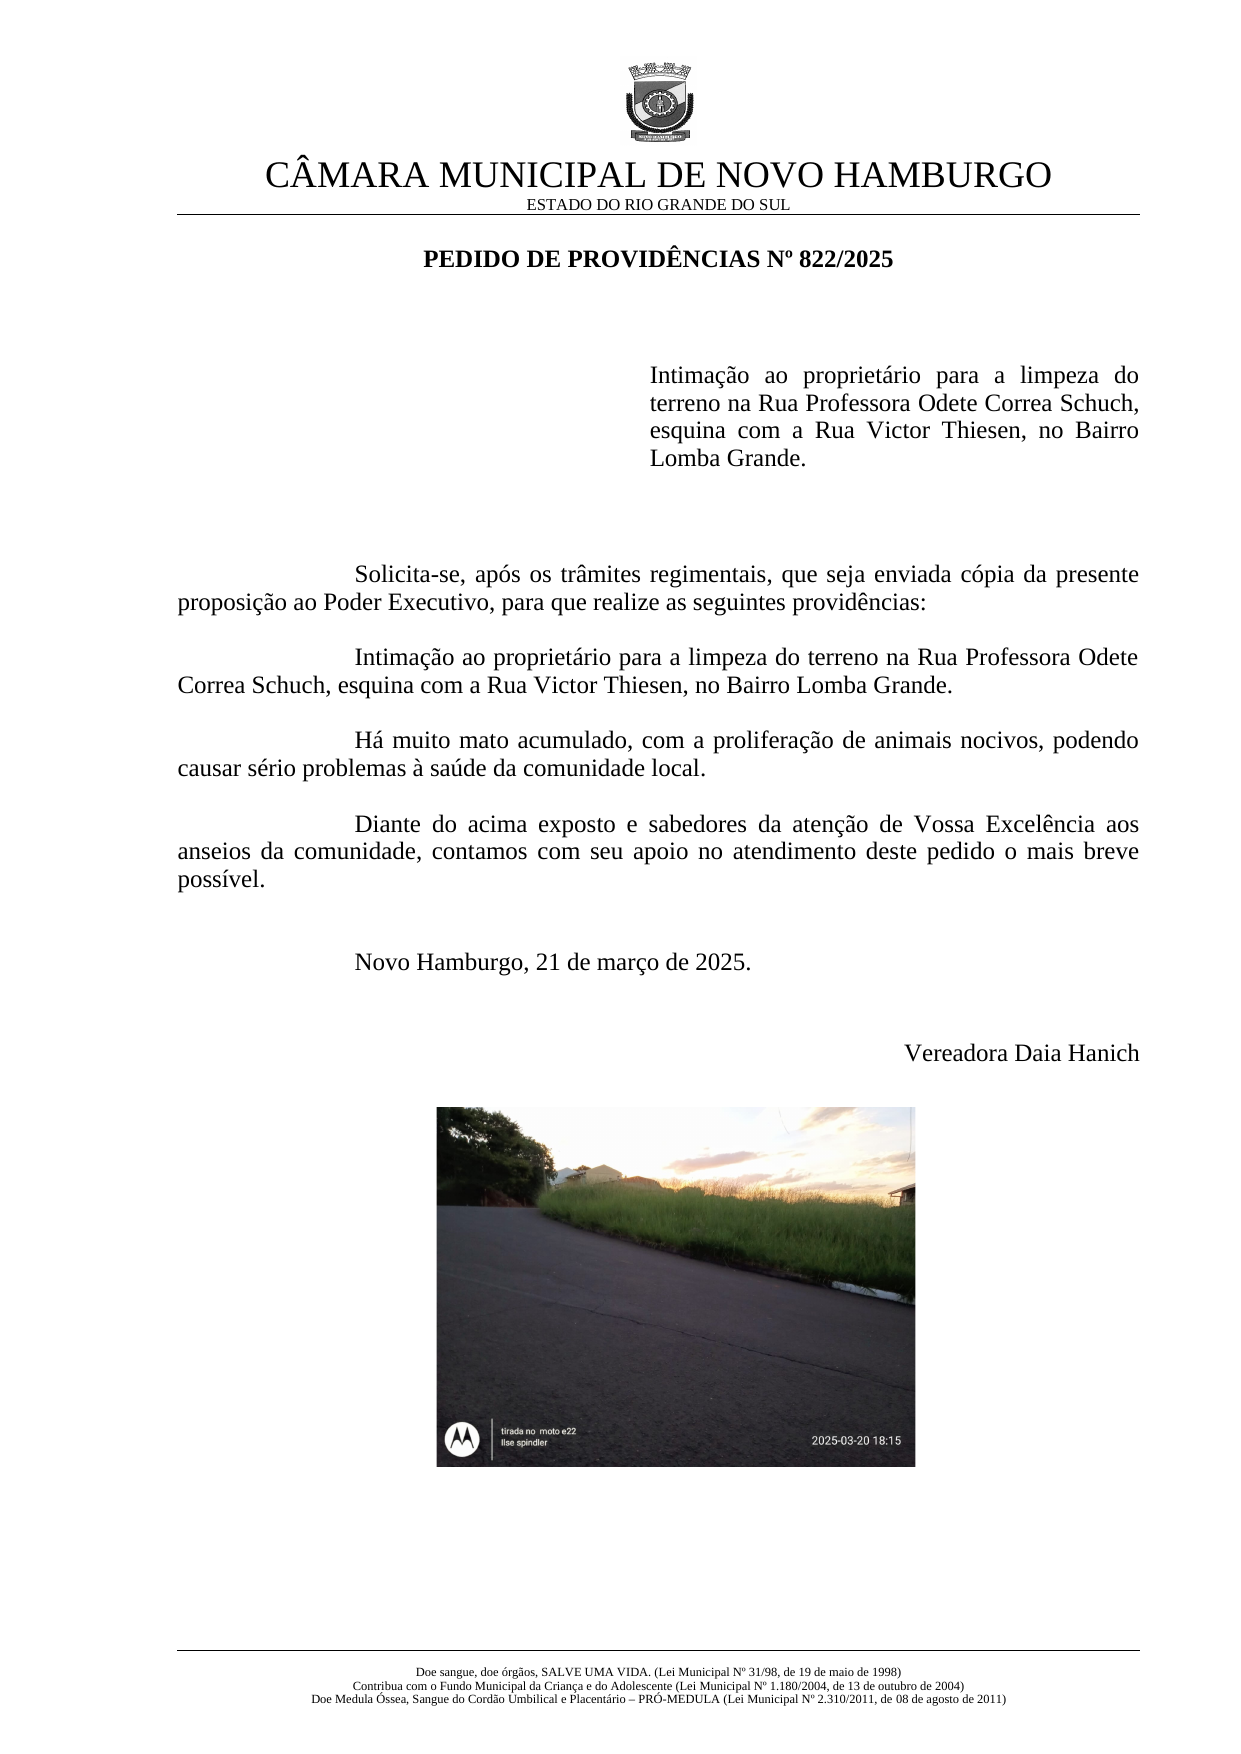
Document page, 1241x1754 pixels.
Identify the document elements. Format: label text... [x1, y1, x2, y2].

text Há muito mato acumulado, com a proliferação de animais nocivos, podendo causar sério problemas à saúde da comunidade local. [177, 727, 1140, 782]
text Solicita-se, após os trâmites regimentais, que seja enviada cópia da presente proposição ao Poder Executivo, para que realize as seguintes providências: [177, 560, 1140, 616]
text Vereadora Daia Hanich [177, 1039, 1140, 1067]
text Diante do acima exposto e sabedores da atenção de Vossa Excelência aos anseios da comunidade, contamos com seu apoio no atendimento deste pedido o mais breve possível. [177, 810, 1140, 893]
text PEDIDO DE PROVIDÊNCIAS Nº 822/2025 [177, 245, 1140, 272]
text Novo Hamburgo, 21 de março de 2025. [177, 948, 1140, 976]
text Intimação ao proprietário para a limpeza do terreno na Rua Professora Odete Correa Schuch, esquina com a Rua Victor Thiesen, no Bairro Lomba Grande. [649, 361, 1140, 472]
picture [436, 1107, 916, 1467]
text Intimação ao proprietário para a limpeza do terreno na Rua Professora Odete Correa Schuch, esquina com a Rua Victor Thiesen, no Bairro Lomba Grande. [177, 643, 1140, 699]
